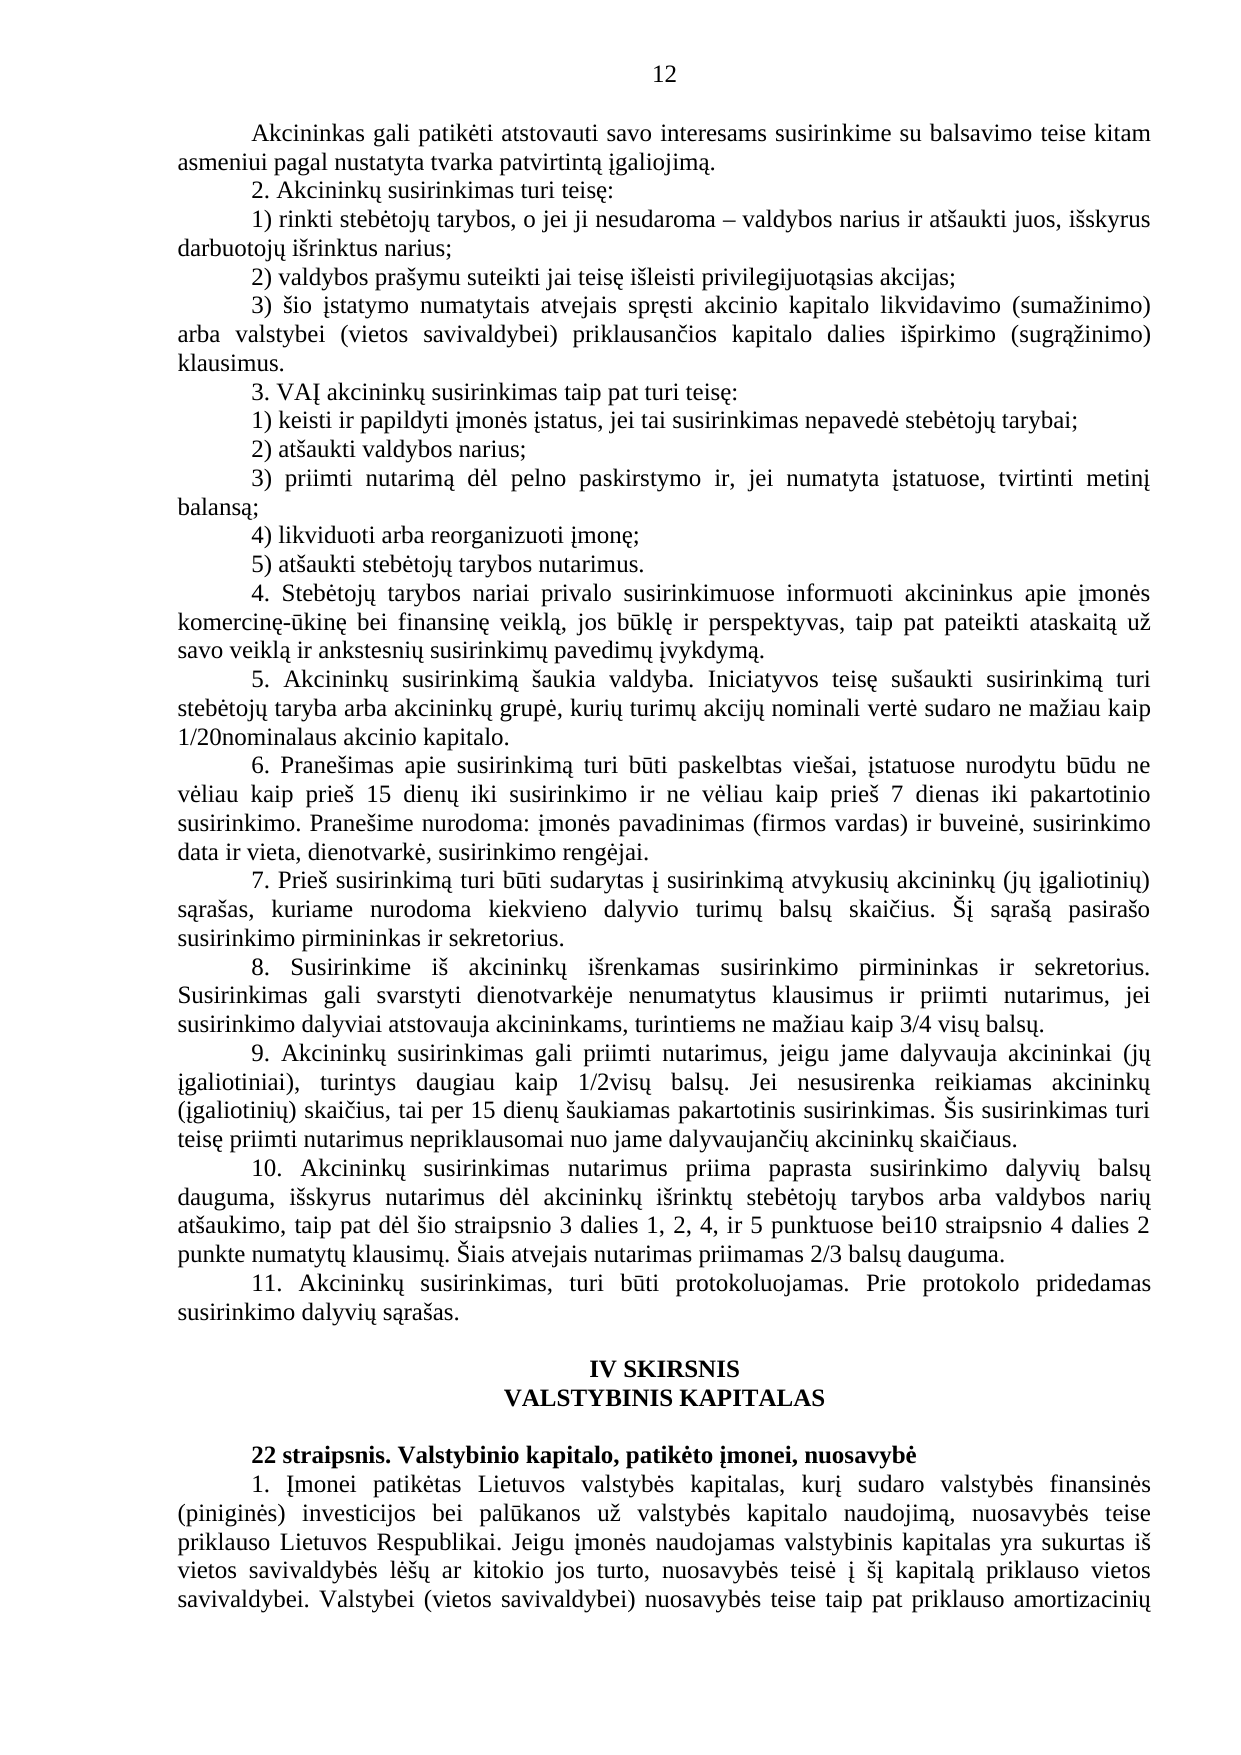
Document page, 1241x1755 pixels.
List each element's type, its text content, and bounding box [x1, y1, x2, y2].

text 4) likviduoti arba reorganizuoti įmonę; [177, 521, 1152, 549]
text 5) atšaukti stebėtojų tarybos nutarimus. [177, 549, 1152, 578]
text 2) atšaukti valdybos narius; [177, 434, 1152, 463]
text 9. Akcininkų susirinkimas gali priimti nutarimus, jeigu jame dalyvauja akcininkai (jų įgaliotiniai), turintys daugiau kaip 1/2visų balsų. Jei nesusirenka reikiamas akcininkų (įgaliotinių) skaičius, tai per 15 dienų šaukiamas pakartotinis susirinkimas. Šis susirinkimas turi teisę priimti nutarimus nepriklausomai nuo jame dalyvaujančių akcininkų skaičiaus. [177, 1038, 1152, 1153]
text 2) valdybos prašymu suteikti jai teisę išleisti privilegijuotąsias akcijas; [177, 262, 1152, 291]
text 8. Susirinkime iš akcininkų išrenkamas susirinkimo pirmininkas ir sekretorius. Susirinkimas gali svarstyti dienotvarkėje nenumatytus klausimus ir priimti nutarimus, jei susirinkimo dalyviai atstovauja akcininkams, turintiems ne mažiau kaip 3/4 visų balsų. [177, 952, 1152, 1038]
text 1) keisti ir papildyti įmonės įstatus, jei tai susirinkimas nepavedė stebėtojų tarybai; [177, 406, 1152, 434]
text IV skirsnis [177, 1354, 1152, 1383]
text 6. Pranešimas apie susirinkimą turi būti paskelbtas viešai, įstatuose nurodytu būdu ne vėliau kaip prieš 15 dienų iki susirinkimo ir ne vėliau kaip prieš 7 dienas iki pakartotinio susirinkimo. Pranešime nurodoma: įmonės pavadinimas (firmos vardas) ir buveinė, susirinkimo data ir vieta, dienotvarkė, susirinkimo rengėjai. [177, 751, 1152, 866]
text 3. VAĮ akcininkų susirinkimas taip pat turi teisę: [177, 377, 1152, 406]
text 2. Akcininkų susirinkimas turi teisę: [177, 176, 1152, 204]
text VALSTYBINIS KAPITALAS [177, 1383, 1152, 1412]
text Akcininkas gali patikėti atstovauti savo interesams susirinkime su balsavimo teise kitam asmeniui pagal nustatyta tvarka patvirtintą įgaliojimą. [177, 118, 1152, 176]
text 22 straipsnis. Valstybinio kapitalo, patikėto įmonei, nuosavybė [177, 1441, 1152, 1469]
text 4. Stebėtojų tarybos nariai privalo susirinkimuose informuoti akcininkus apie įmonės komercinę-ūkinę bei finansinę veiklą, jos būklę ir perspektyvas, taip pat pateikti ataskaitą už savo veiklą ir ankstesnių susirinkimų pavedimų įvykdymą. [177, 578, 1152, 664]
text 11. Akcininkų susirinkimas, turi būti protokoluojamas. Prie protokolo pridedamas susirinkimo dalyvių sąrašas. [177, 1268, 1152, 1326]
text 7. Prieš susirinkimą turi būti sudarytas į susirinkimą atvykusių akcininkų (jų įgaliotinių) sąrašas, kuriame nurodoma kiekvieno dalyvio turimų balsų skaičius. Šį sąrašą pasirašo susirinkimo pirmininkas ir sekretorius. [177, 866, 1152, 952]
text 3) šio įstatymo numatytais atvejais spręsti akcinio kapitalo likvidavimo (sumažinimo) arba valstybei (vietos savivaldybei) priklausančios kapitalo dalies išpirkimo (sugrąžinimo) klausimus. [177, 291, 1152, 377]
text 10. Akcininkų susirinkimas nutarimus priima paprasta susirinkimo dalyvių balsų dauguma, išskyrus nutarimus dėl akcininkų išrinktų stebėtojų tarybos arba valdybos narių atšaukimo, taip pat dėl šio straipsnio 3 dalies 1, 2, 4, ir 5 punktuose bei10 straipsnio 4 dalies 2 punkte numatytų klausimų. Šiais atvejais nutarimas priimamas 2/3 balsų dauguma. [177, 1153, 1152, 1268]
text 3) priimti nutarimą dėl pelno paskirstymo ir, jei numatyta įstatuose, tvirtinti metinį balansą; [177, 463, 1152, 521]
text 1. Įmonei patikėtas Lietuvos valstybės kapitalas, kurį sudaro valstybės finansinės (piniginės) investicijos bei palūkanos už valstybės kapitalo naudojimą, nuosavybės teise priklauso Lietuvos Respublikai. Jeigu įmonės naudojamas valstybinis kapitalas yra sukurtas iš vietos savivaldybės lėšų ar kitokio jos turto, nuosavybės teisė į šį kapitalą priklauso vietos savivaldybei. Valstybei (vietos savivaldybei) nuosavybės teise taip pat priklauso amortizacinių [177, 1469, 1152, 1613]
text 1) rinkti stebėtojų tarybos, o jei ji nesudaroma – valdybos narius ir atšaukti juos, išskyrus darbuotojų išrinktus narius; [177, 204, 1152, 262]
text 5. Akcininkų susirinkimą šaukia valdyba. Iniciatyvos teisę sušaukti susirinkimą turi stebėtojų taryba arba akcininkų grupė, kurių turimų akcijų nominali vertė sudaro ne mažiau kaip 1/20nominalaus akcinio kapitalo. [177, 664, 1152, 751]
